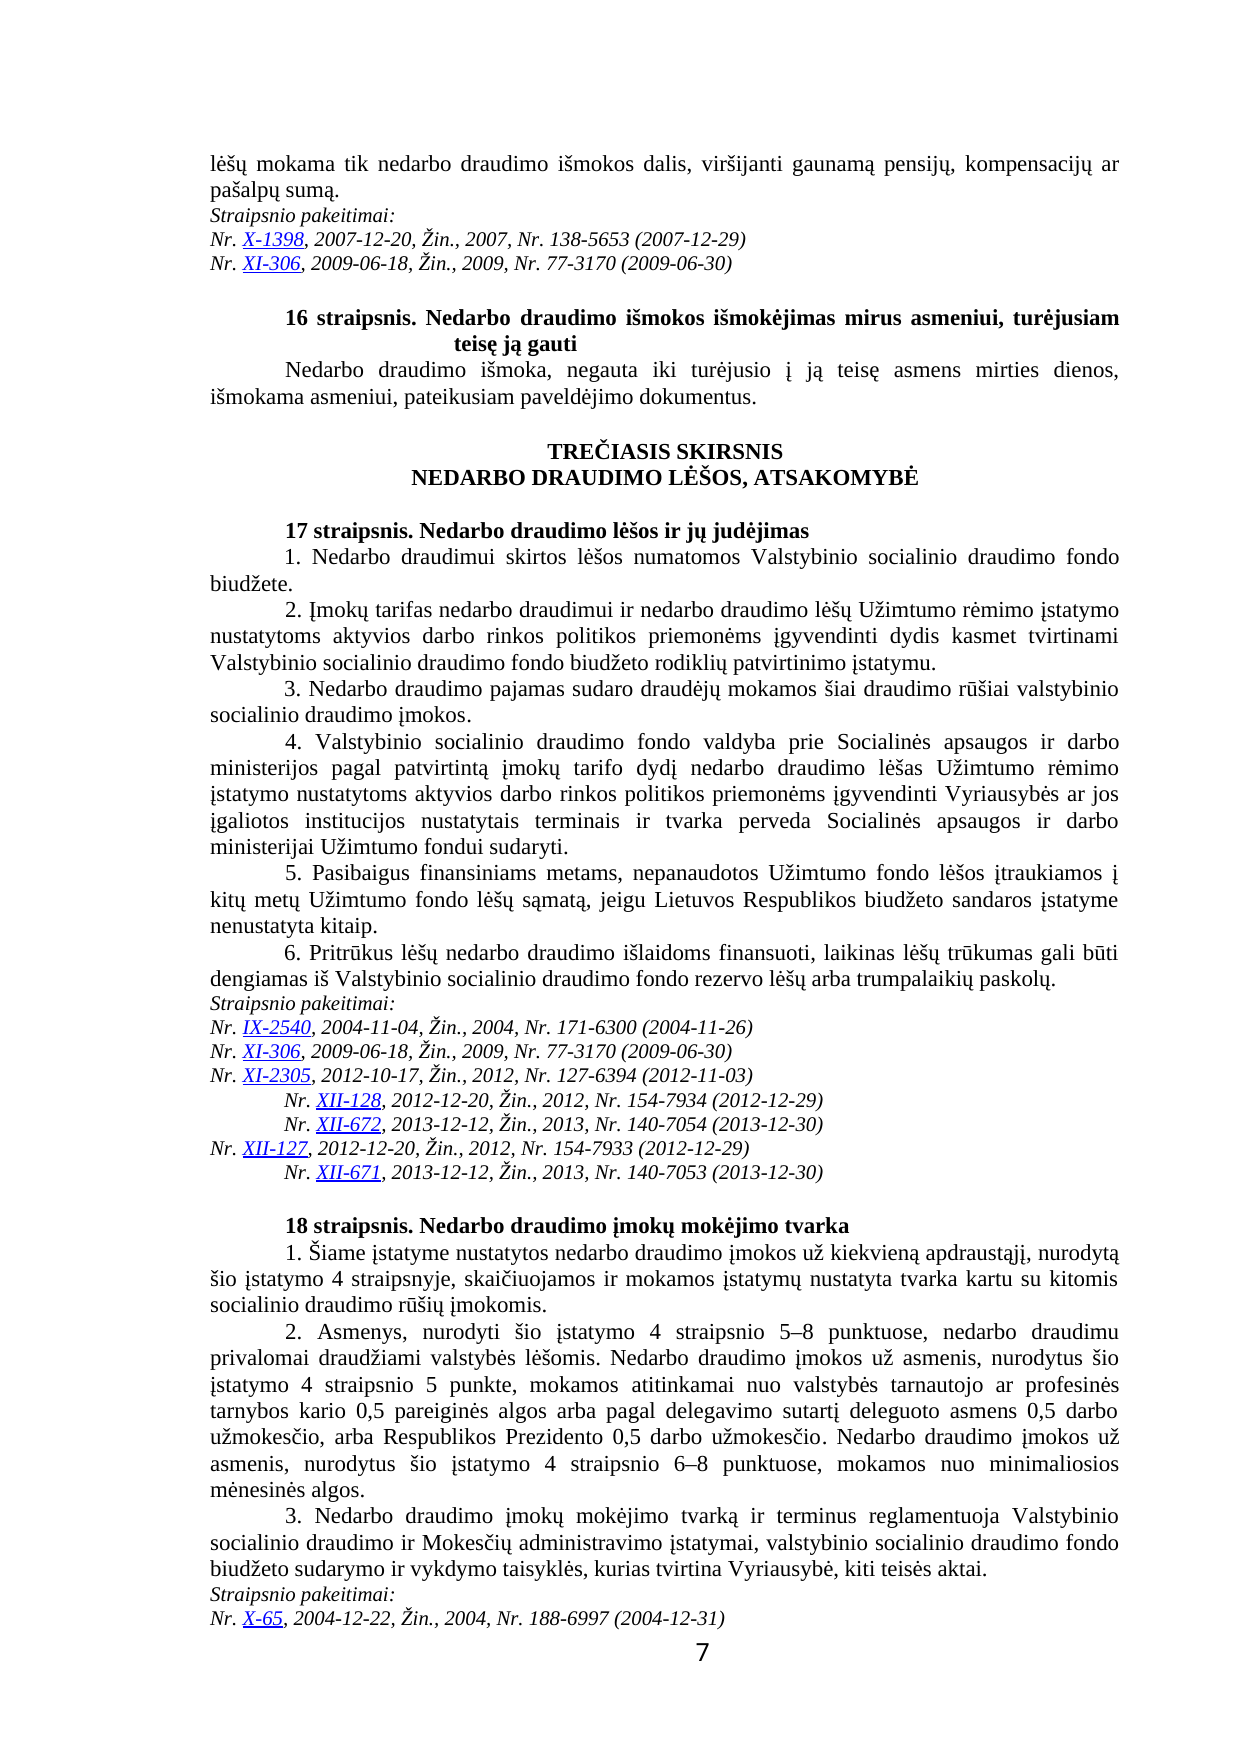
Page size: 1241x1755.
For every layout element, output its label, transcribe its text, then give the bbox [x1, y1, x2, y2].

text 6. Pritrūkus lėšų nedarbo draudimo išlaidoms finansuoti, laikinas lėšų trūkumas gali būti dengiamas iš Valstybinio socialinio draudimo fondo rezervo lėšų arba trumpalaikių paskolų. [210, 938, 1120, 991]
text Nr. XII-127, 2012-12-20, Žin., 2012, Nr. 154-7933 (2012-12-29) [210, 1136, 1120, 1160]
text Straipsnio pakeitimai: [210, 991, 1120, 1015]
text Nr. IX-2540, 2004-11-04, Žin., 2004, Nr. 171-6300 (2004-11-26) [210, 1015, 1120, 1039]
text Nr. XI-306, 2009-06-18, Žin., 2009, Nr. 77-3170 (2009-06-30) [210, 251, 1120, 275]
text 5. Pasibaigus finansiniams metams, nepanaudotos Užimtumo fondo lėšos įtraukiamos į kitų metų Užimtumo fondo lėšų sąmatą, jeigu Lietuvos Respublikos biudžeto sandaros įstatyme nenustatyta kitaip. [210, 859, 1120, 938]
text Nr. XII-671, 2013-12-12, Žin., 2013, Nr. 140-7053 (2013-12-30) [210, 1160, 1120, 1184]
text Nr. XI-2305, 2012-10-17, Žin., 2012, Nr. 127-6394 (2012-11-03) [210, 1063, 1120, 1087]
text 1. Šiame įstatyme nustatytos nedarbo draudimo įmokos už kiekvieną apdraustąjį, nurodytą šio įstatymo 4 straipsnyje, skaičiuojamos ir mokamos įstatymų nustatyta tvarka kartu su kitomis socialinio draudimo rūšių įmokomis. [210, 1239, 1120, 1318]
text Straipsnio pakeitimai: [210, 203, 1120, 227]
text 2. Asmenys, nurodyti šio įstatymo 4 straipsnio 5–8 punktuose, nedarbo draudimu privalomai draudžiami valstybės lėšomis. Nedarbo draudimo įmokos už asmenis, nurodytus šio įstatymo 4 straipsnio 5 punkte, mokamos atitinkamai nuo valstybės tarnautojo ar profesinės tarnybos kario 0,5 pareiginės algos arba pagal delegavimo sutartį deleguoto asmens 0,5 darbo užmokesčio, arba Respublikos Prezidento 0,5 darbo užmokesčio. Nedarbo draudimo įmokos už asmenis, nurodytus šio įstatymo 4 straipsnio 6–8 punktuose, mokamos nuo minimaliosios mėnesinės algos. [210, 1318, 1120, 1502]
text 3. Nedarbo draudimo įmokų mokėjimo tvarką ir terminus reglamentuoja Valstybinio socialinio draudimo ir Mokesčių administravimo įstatymai, valstybinio socialinio draudimo fondo biudžeto sudarymo ir vykdymo taisyklės, kurias tvirtina Vyriausybė, kiti teisės aktai. [210, 1502, 1120, 1581]
text lėšų mokama tik nedarbo draudimo išmokos dalis, viršijanti gaunamą pensijų, kompensacijų ar pašalpų sumą. [210, 150, 1120, 203]
text 3. Nedarbo draudimo pajamas sudaro draudėjų mokamos šiai draudimo rūšiai valstybinio socialinio draudimo įmokos. [210, 675, 1120, 728]
text 17 straipsnis. Nedarbo draudimo lėšos ir jų judėjimas [210, 517, 1120, 543]
text NEDARBO DRAUDIMO LĖŠOS, ATSAKOMYBĖ [210, 464, 1120, 491]
text Nr. XII-128, 2012-12-20, Žin., 2012, Nr. 154-7934 (2012-12-29) [210, 1087, 1120, 1112]
text TREČIASIS SKIRSNIS [210, 438, 1120, 464]
text Straipsnio pakeitimai: [210, 1581, 1120, 1606]
text Nr. X-65, 2004-12-22, Žin., 2004, Nr. 188-6997 (2004-12-31) [210, 1606, 1120, 1629]
text 18 straipsnis. Nedarbo draudimo įmokų mokėjimo tvarka [210, 1212, 1120, 1239]
text Nr. XI-306, 2009-06-18, Žin., 2009, Nr. 77-3170 (2009-06-30) [210, 1039, 1120, 1063]
text Nedarbo draudimo išmoka, negauta iki turėjusio į ją teisę asmens mirties dienos, išmokama asmeniui, pateikusiam paveldėjimo dokumentus. [210, 356, 1120, 409]
text 2. Įmokų tarifas nedarbo draudimui ir nedarbo draudimo lėšų Užimtumo rėmimo įstatymo nustatytoms aktyvios darbo rinkos politikos priemonėms įgyvendinti dydis kasmet tvirtinami Valstybinio socialinio draudimo fondo biudžeto rodiklių patvirtinimo įstatymu. [210, 596, 1120, 675]
text 16 straipsnis. Nedarbo draudimo išmokos išmokėjimas mirus asmeniui, turėjusiam teisę ją gauti [285, 304, 1120, 356]
text Nr. X-1398, 2007-12-20, Žin., 2007, Nr. 138-5653 (2007-12-29) [210, 227, 1120, 251]
text Nr. XII-672, 2013-12-12, Žin., 2013, Nr. 140-7054 (2013-12-30) [210, 1112, 1120, 1136]
text 4. Valstybinio socialinio draudimo fondo valdyba prie Socialinės apsaugos ir darbo ministerijos pagal patvirtintą įmokų tarifo dydį nedarbo draudimo lėšas Užimtumo rėmimo įstatymo nustatytoms aktyvios darbo rinkos politikos priemonėms įgyvendinti Vyriausybės ar jos įgaliotos institucijos nustatytais terminais ir tvarka perveda Socialinės apsaugos ir darbo ministerijai Užimtumo fondui sudaryti. [210, 728, 1120, 859]
text 1. Nedarbo draudimui skirtos lėšos numatomos Valstybinio socialinio draudimo fondo biudžete. [210, 543, 1120, 596]
